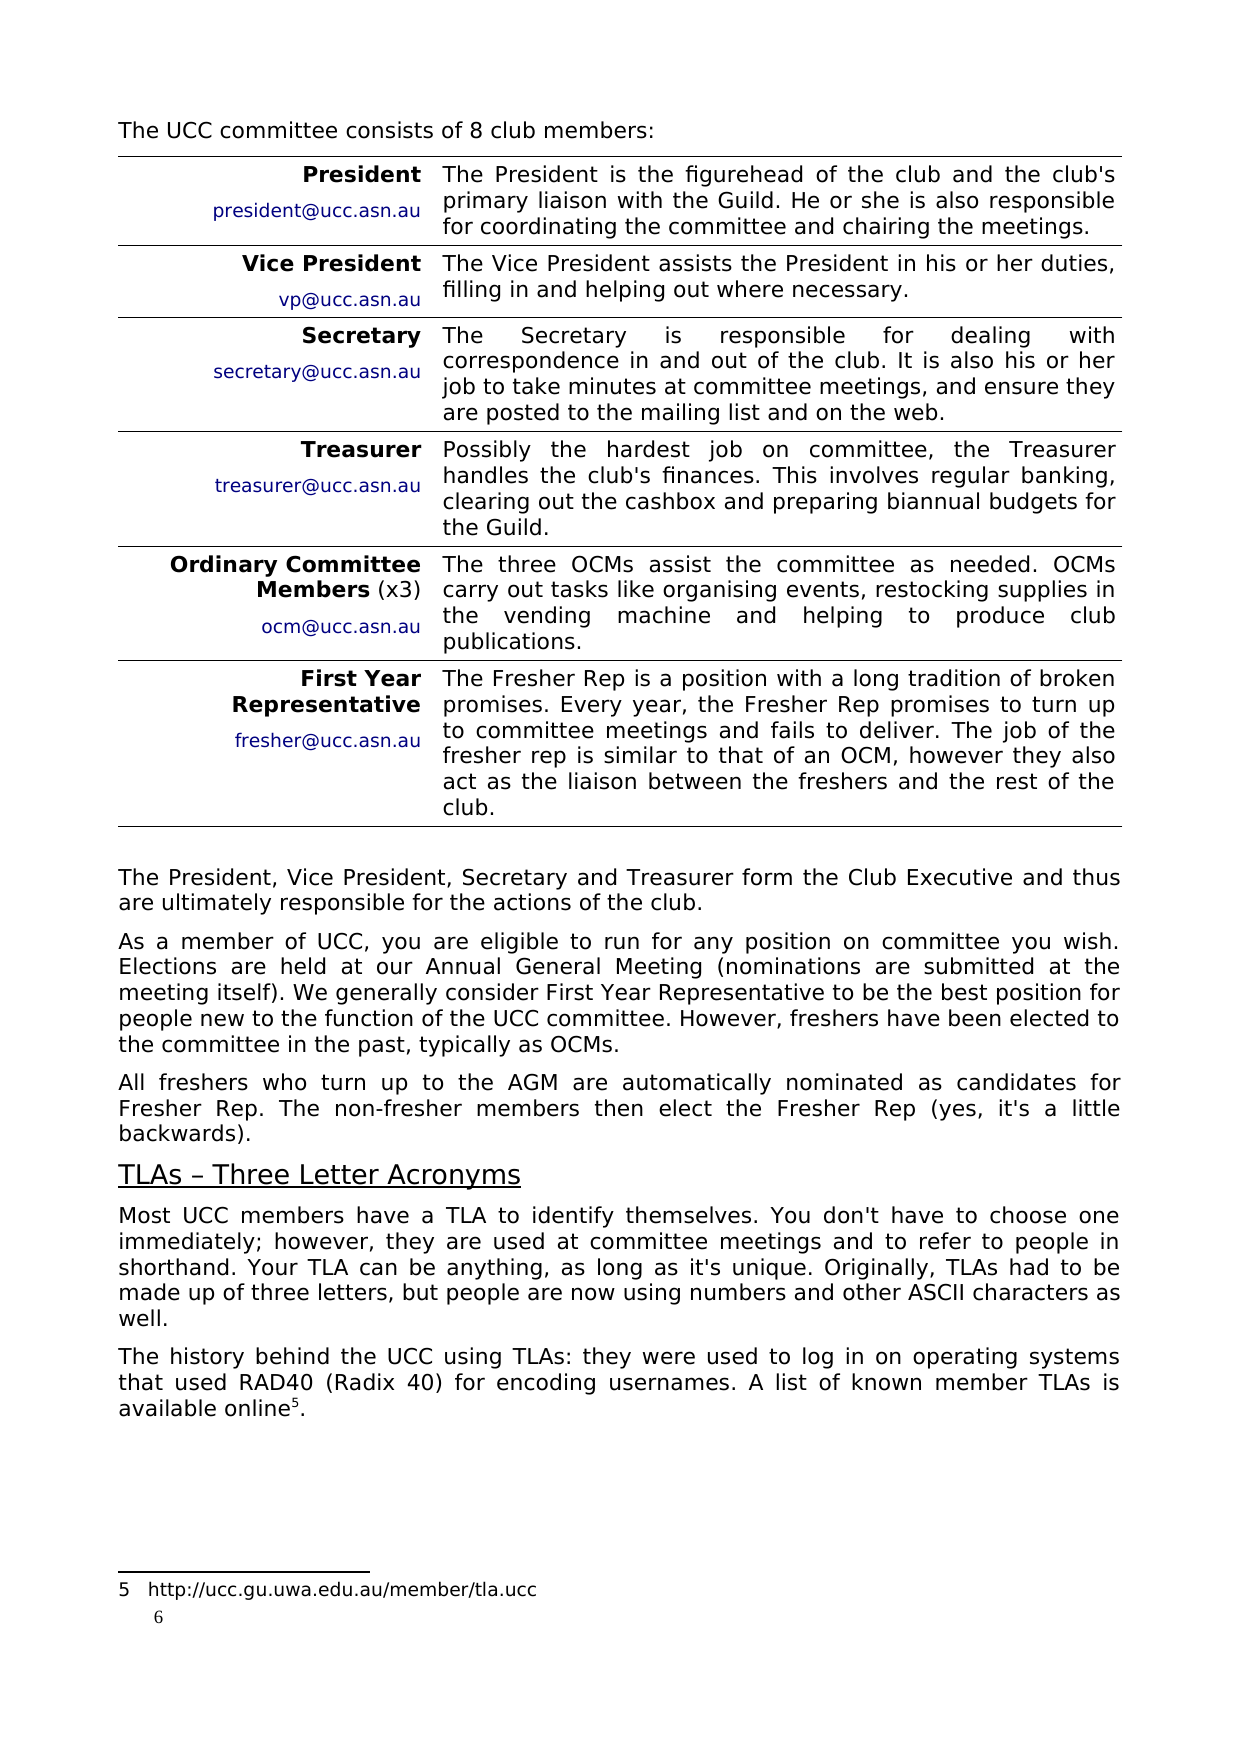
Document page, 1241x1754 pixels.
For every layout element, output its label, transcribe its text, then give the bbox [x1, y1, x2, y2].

table_cell Secretary secretary@ucc.asn.au [118, 318, 437, 431]
table_cell Possibly the hardest job on committee, the Treasurer handles the club's finances. This involves regular banking, clearing out the cashbox and preparing biannual budgets for the Guild. [437, 432, 1122, 546]
table_header President president@ucc.asn.au [118, 157, 437, 245]
table_cell The Fresher Rep is a position with a long tradition of broken promises. Every year, the Fresher Rep promises to turn up to committee meetings and fails to deliver. The job of the fresher rep is similar to that of an OCM, however they also act as the liaison between the freshers and the rest of the club. [437, 661, 1122, 826]
text All freshers who turn up to the AGM are automatically nominated as candidates for Fresher Rep. The non-fresher members then elect the Fresher Rep (yes, it's a little backwards). [118, 1070, 1122, 1147]
text http://ucc.gu.uwa.edu.au/member/tla.ucc [118, 1578, 1122, 1600]
table_cell First Year Representative fresher@ucc.asn.au [118, 661, 437, 826]
table_cell Vice President vp@ucc.asn.au [118, 246, 437, 317]
table_cell Ordinary Committee Members (x3) ocm@ucc.asn.au [118, 547, 437, 660]
table_cell The three OCMs assist the committee as needed. OCMs carry out tasks like organising events, restocking supplies in the vending machine and helping to produce club publications. [437, 547, 1122, 660]
text The history behind the UCC using TLAs: they were used to log in on operating systems that used RAD40 (Radix 40) for encoding usernames. A list of known member TLAs is available online. [118, 1344, 1122, 1421]
table_cell The Secretary is responsible for dealing with correspondence in and out of the club. It is also his or her job to take minutes at committee meetings, and ensure they are posted to the mailing list and on the web. [437, 318, 1122, 431]
table_cell Treasurer treasurer@ucc.asn.au [118, 432, 437, 546]
text The UCC committee consists of 8 club members: [118, 118, 1122, 144]
table_cell The Vice President assists the President in his or her duties, filling in and helping out where necessary. [437, 246, 1122, 317]
text As a member of UCC, you are eligible to run for any position on committee you wish. Elections are held at our Annual General Meeting (nominations are submitted at the meeting itself). We generally consider First Year Representative to be the best position for people new to the function of the UCC committee. However, freshers have been elected to the committee in the past, typically as OCMs. [118, 928, 1122, 1057]
text Most UCC members have a TLA to identify themselves. You don't have to choose one immediately; however, they are used at committee meetings and to refer to people in shorthand. Your TLA can be anything, as long as it's unique. Originally, TLAs had to be made up of three letters, but people are now using numbers and other ASCII characters as well. [118, 1203, 1122, 1332]
table_header The President is the figurehead of the club and the club's primary liaison with the Guild. He or she is also responsible for coordinating the committee and chairing the meetings. [437, 157, 1122, 245]
text The President, Vice President, Secretary and Treasurer form the Club Executive and thus are ultimately responsible for the actions of the club. [118, 864, 1122, 916]
subtitle TLAs – Three Letter Acronyms [118, 1159, 1122, 1191]
